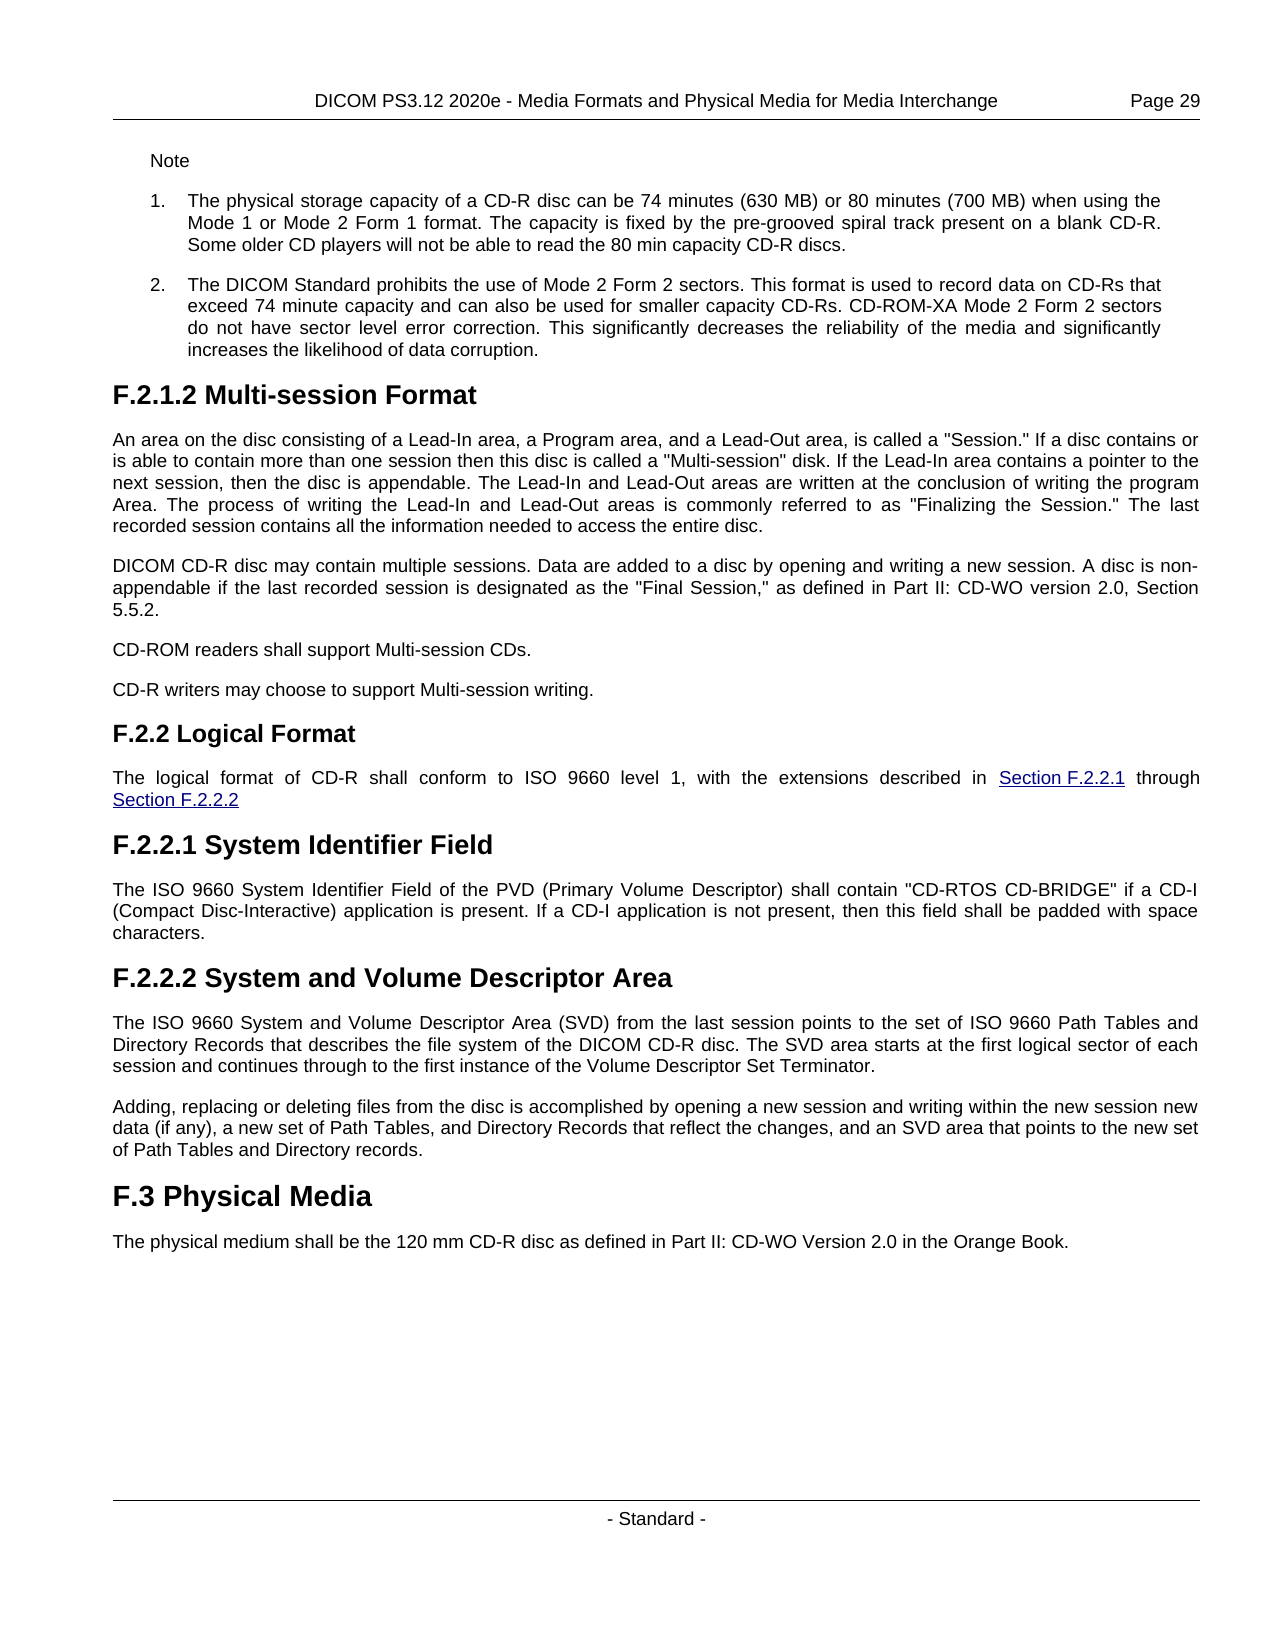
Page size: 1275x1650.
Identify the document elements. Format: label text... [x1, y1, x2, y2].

text F.2.2 Logical Format [112, 719, 1200, 748]
text CD-R writers may choose to support Multi-session writing. [112, 679, 1200, 701]
text DICOM CD-R disc may contain multiple sessions. Data are added to a disc by opening and writing a new session. A disc is non-appendable if the last recorded session is designated as the "Final Session," as defined in Part II: CD-WO version 2.0, Section 5.5.2. [112, 555, 1200, 620]
text 2. The DICOM Standard prohibits the use of Mode 2 Form 2 sectors. This format is used to record data on CD-Rs that exceed 74 minute capacity and can also be used for smaller capacity CD-Rs. CD-ROM-XA Mode 2 Form 2 sectors do not have sector level error correction. This significantly decreases the reliability of the media and significantly increases the likelihood of data corruption. [150, 274, 1162, 360]
text The physical medium shall be the 120 mm CD-R disc as defined in Part II: CD-WO Version 2.0 in the Orange Book. [112, 1231, 1200, 1253]
text CD-ROM readers shall support Multi-session CDs. [112, 639, 1200, 660]
text F.2.2.2 System and Volume Descriptor Area [112, 962, 1200, 993]
text 1. The physical storage capacity of a CD-R disc can be 74 minutes (630 MB) or 80 minutes (700 MB) when using the Mode 1 or Mode 2 Form 1 format. The capacity is fixed by the pre-grooved spiral track present on a blank CD-R. Some older CD players will not be able to read the 80 min capacity CD-R discs. [150, 190, 1162, 255]
text The ISO 9660 System and Volume Descriptor Area (SVD) from the last session points to the set of ISO 9660 Path Tables and Directory Records that describes the file system of the DICOM CD-R disc. The SVD area starts at the first logical sector of each session and continues through to the first instance of the Volume Descriptor Set Terminator. [112, 1012, 1200, 1077]
text F.3 Physical Media [112, 1179, 1200, 1213]
text The ISO 9660 System Identifier Field of the PVD (Primary Volume Descriptor) shall contain "CD-RTOS CD-BRIDGE" if a CD-I (Compact Disc-Interactive) application is present. If a CD-I application is not present, then this field shall be padded with space characters. [112, 879, 1200, 943]
text F.2.1.2 Multi-session Format [112, 379, 1200, 410]
text The logical format of CD-R shall conform to ISO 9660 level 1, with the extensions described in Section F.2.2.1 through Section F.2.2.2 [112, 767, 1200, 810]
text F.2.2.1 System Identifier Field [112, 829, 1200, 860]
text Adding, replacing or deleting files from the disc is accomplished by opening a new session and writing within the new session new data (if any), a new set of Path Tables, and Directory Records that reflect the changes, and an SVD area that points to the new set of Path Tables and Directory records. [112, 1096, 1200, 1160]
text Note [150, 150, 1162, 172]
text An area on the disc consisting of a Lead-In area, a Program area, and a Lead-Out area, is called a "Session." If a disc contains or is able to contain more than one session then this disc is called a "Multi-session" disk. If the Lead-In area contains a pointer to the next session, then the disc is appendable. The Lead-In and Lead-Out areas are written at the conclusion of writing the program Area. The process of writing the Lead-In and Lead-Out areas is commonly referred to as "Finalizing the Session." The last recorded session contains all the information needed to access the entire disc. [112, 429, 1200, 537]
